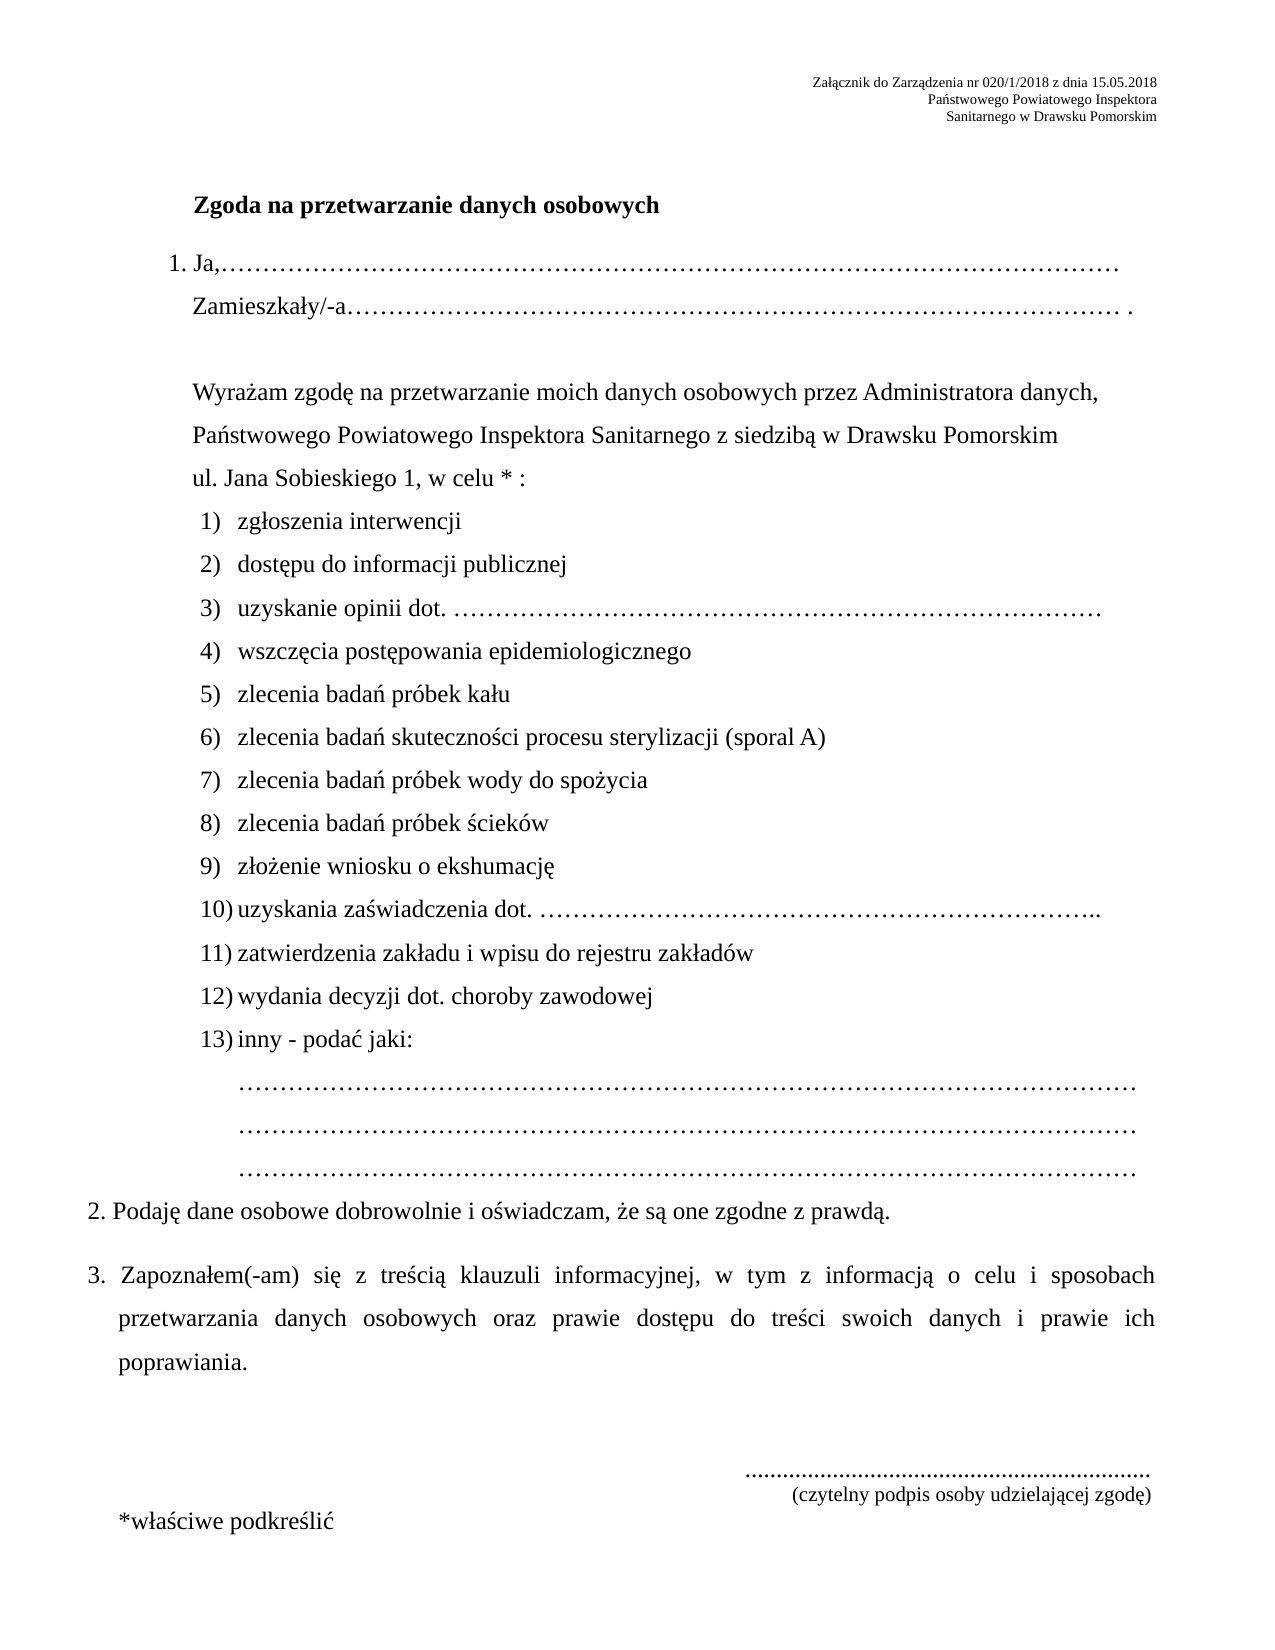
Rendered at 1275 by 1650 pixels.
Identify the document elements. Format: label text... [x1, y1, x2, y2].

list 1. Ja,……………………………………………………………………………………………… Zamieszkały/-a………………………………………………………………………………… . Wyrażam zgodę na przetwarzanie moich danych osobowych przez Administratora danych, Państwowego Powiatowego Inspektora Sanitarnego z siedzibą w Drawsku Pomorskim ul. Jana Sobieskiego 1, w celu * : [118, 248, 1157, 492]
list Zgoda na przetwarzanie danych osobowych [193, 190, 1157, 219]
list złożenie wniosku o ekshumację [200, 851, 1157, 880]
list zlecenia badań próbek wody do spożycia [200, 765, 1157, 794]
list zlecenia badań skuteczności procesu sterylizacji (sporal A) [200, 722, 1157, 751]
list uzyskania zaświadczenia dot. ………………………………………………………….. [200, 894, 1157, 923]
list zlecenia badań próbek ścieków [200, 808, 1157, 837]
list zlecenia badań próbek kału [200, 679, 1157, 708]
text (czytelny podpis osoby udzielającej zgodę) [118, 1482, 1157, 1506]
list wszczęcia postępowania epidemiologicznego [200, 636, 1157, 664]
list dostępu do informacji publicznej [200, 549, 1157, 578]
list inny - podać jaki: [200, 1024, 1157, 1053]
list zgłoszenia interwencji [200, 506, 1157, 535]
list uzyskanie opinii dot. …………………………………………………………………… [200, 593, 1157, 621]
text *właściwe podkreślić [118, 1506, 1157, 1535]
text ................................................................. [118, 1454, 1157, 1482]
list 2. Podaję dane osobowe dobrowolnie i oświadczam, że są one zgodne z prawdą. [87, 1196, 1157, 1225]
list ……………………………………………………………………………………………………………………………………………………………………………………………………………………………………………………………………………………………… [237, 1067, 1157, 1182]
list zatwierdzenia zakładu i wpisu do rejestru zakładów [200, 938, 1157, 966]
list 3. Zapoznałem(-am) się z treścią klauzuli informacyjnej, w tym z informacją o celu i sposobach przetwarzania danych osobowych oraz prawie dostępu do treści swoich danych i prawie ich poprawiania. [87, 1260, 1157, 1375]
list wydania decyzji dot. choroby zawodowej [200, 981, 1157, 1009]
